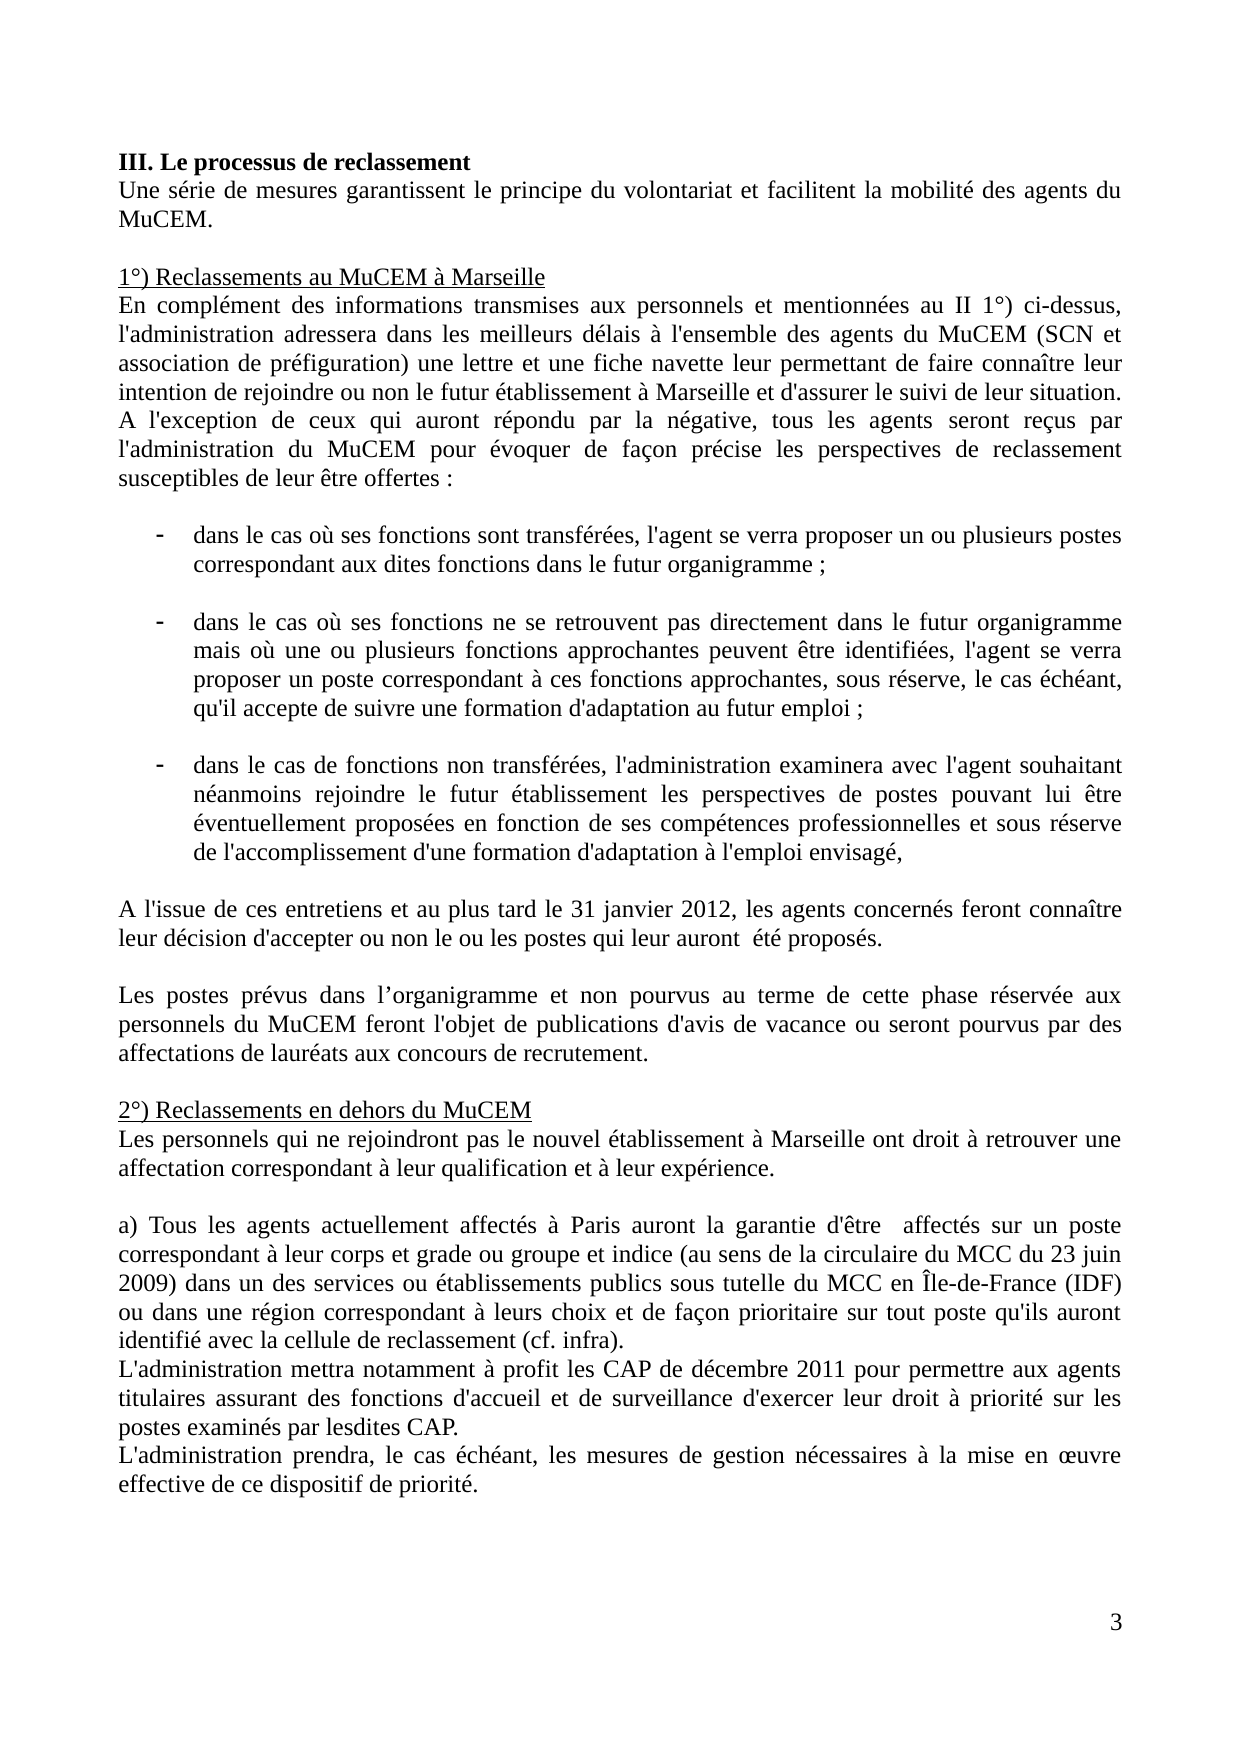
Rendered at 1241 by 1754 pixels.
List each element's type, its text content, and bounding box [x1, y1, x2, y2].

list dans le cas où ses fonctions ne se retrouvent pas directement dans le futur organigramme mais où une ou plusieurs fonctions approchantes peuvent être identifiées, l'agent se verra proposer un poste correspondant à ces fonctions approchantes, sous réserve, le cas échéant, qu'il accepte de suivre une formation d'adaptation au futur emploi ; [156, 607, 1122, 722]
text 1°) Reclassements au MuCEM à Marseille [118, 262, 1122, 291]
text Les postes prévus dans l’organigramme et non pourvus au terme de cette phase réservée aux personnels du MuCEM feront l'objet de publications d'avis de vacance ou seront pourvus par des affectations de lauréats aux concours de recrutement. [118, 981, 1122, 1067]
text L'administration mettra notamment à profit les CAP de décembre 2011 pour permettre aux agents titulaires assurant des fonctions d'accueil et de surveillance d'exercer leur droit à priorité sur les postes examinés par lesdites CAP. [118, 1354, 1122, 1441]
text L'administration prendra, le cas échéant, les mesures de gestion nécessaires à la mise en œuvre effective de ce dispositif de priorité. [118, 1441, 1122, 1498]
text A l'issue de ces entretiens et au plus tard le 31 janvier 2012, les agents concernés feront connaître leur décision d'accepter ou non le ou les postes qui leur auront été proposés. [118, 894, 1122, 952]
list dans le cas où ses fonctions sont transférées, l'agent se verra proposer un ou plusieurs postes correspondant aux dites fonctions dans le futur organigramme ; [156, 521, 1122, 578]
text En complément des informations transmises aux personnels et mentionnées au II 1°) ci-dessus, l'administration adressera dans les meilleurs délais à l'ensemble des agents du MuCEM (SCN et association de préfiguration) une lettre et une fiche navette leur permettant de faire connaître leur intention de rejoindre ou non le futur établissement à Marseille et d'assurer le suivi de leur situation. A l'exception de ceux qui auront répondu par la négative, tous les agents seront reçus par l'administration du MuCEM pour évoquer de façon précise les perspectives de reclassement susceptibles de leur être offertes : [118, 291, 1122, 492]
list dans le cas de fonctions non transférées, l'administration examinera avec l'agent souhaitant néanmoins rejoindre le futur établissement les perspectives de postes pouvant lui être éventuellement proposées en fonction de ses compétences professionnelles et sous réserve de l'accomplissement d'une formation d'adaptation à l'emploi envisagé, [156, 751, 1122, 866]
text 2°) Reclassements en dehors du MuCEM [118, 1096, 1122, 1124]
text Les personnels qui ne rejoindront pas le nouvel établissement à Marseille ont droit à retrouver une affectation correspondant à leur qualification et à leur expérience. [118, 1124, 1122, 1182]
text III. Le processus de reclassement [118, 147, 1122, 176]
text a) Tous les agents actuellement affectés à Paris auront la garantie d'être affectés sur un poste correspondant à leur corps et grade ou groupe et indice (au sens de la circulaire du MCC du 23 juin 2009) dans un des services ou établissements publics sous tutelle du MCC en Île-de-France (IDF) ou dans une région correspondant à leurs choix et de façon prioritaire sur tout poste qu'ils auront identifié avec la cellule de reclassement (cf. infra). [118, 1211, 1122, 1354]
text Une série de mesures garantissent le principe du volontariat et facilitent la mobilité des agents du MuCEM. [118, 176, 1122, 233]
